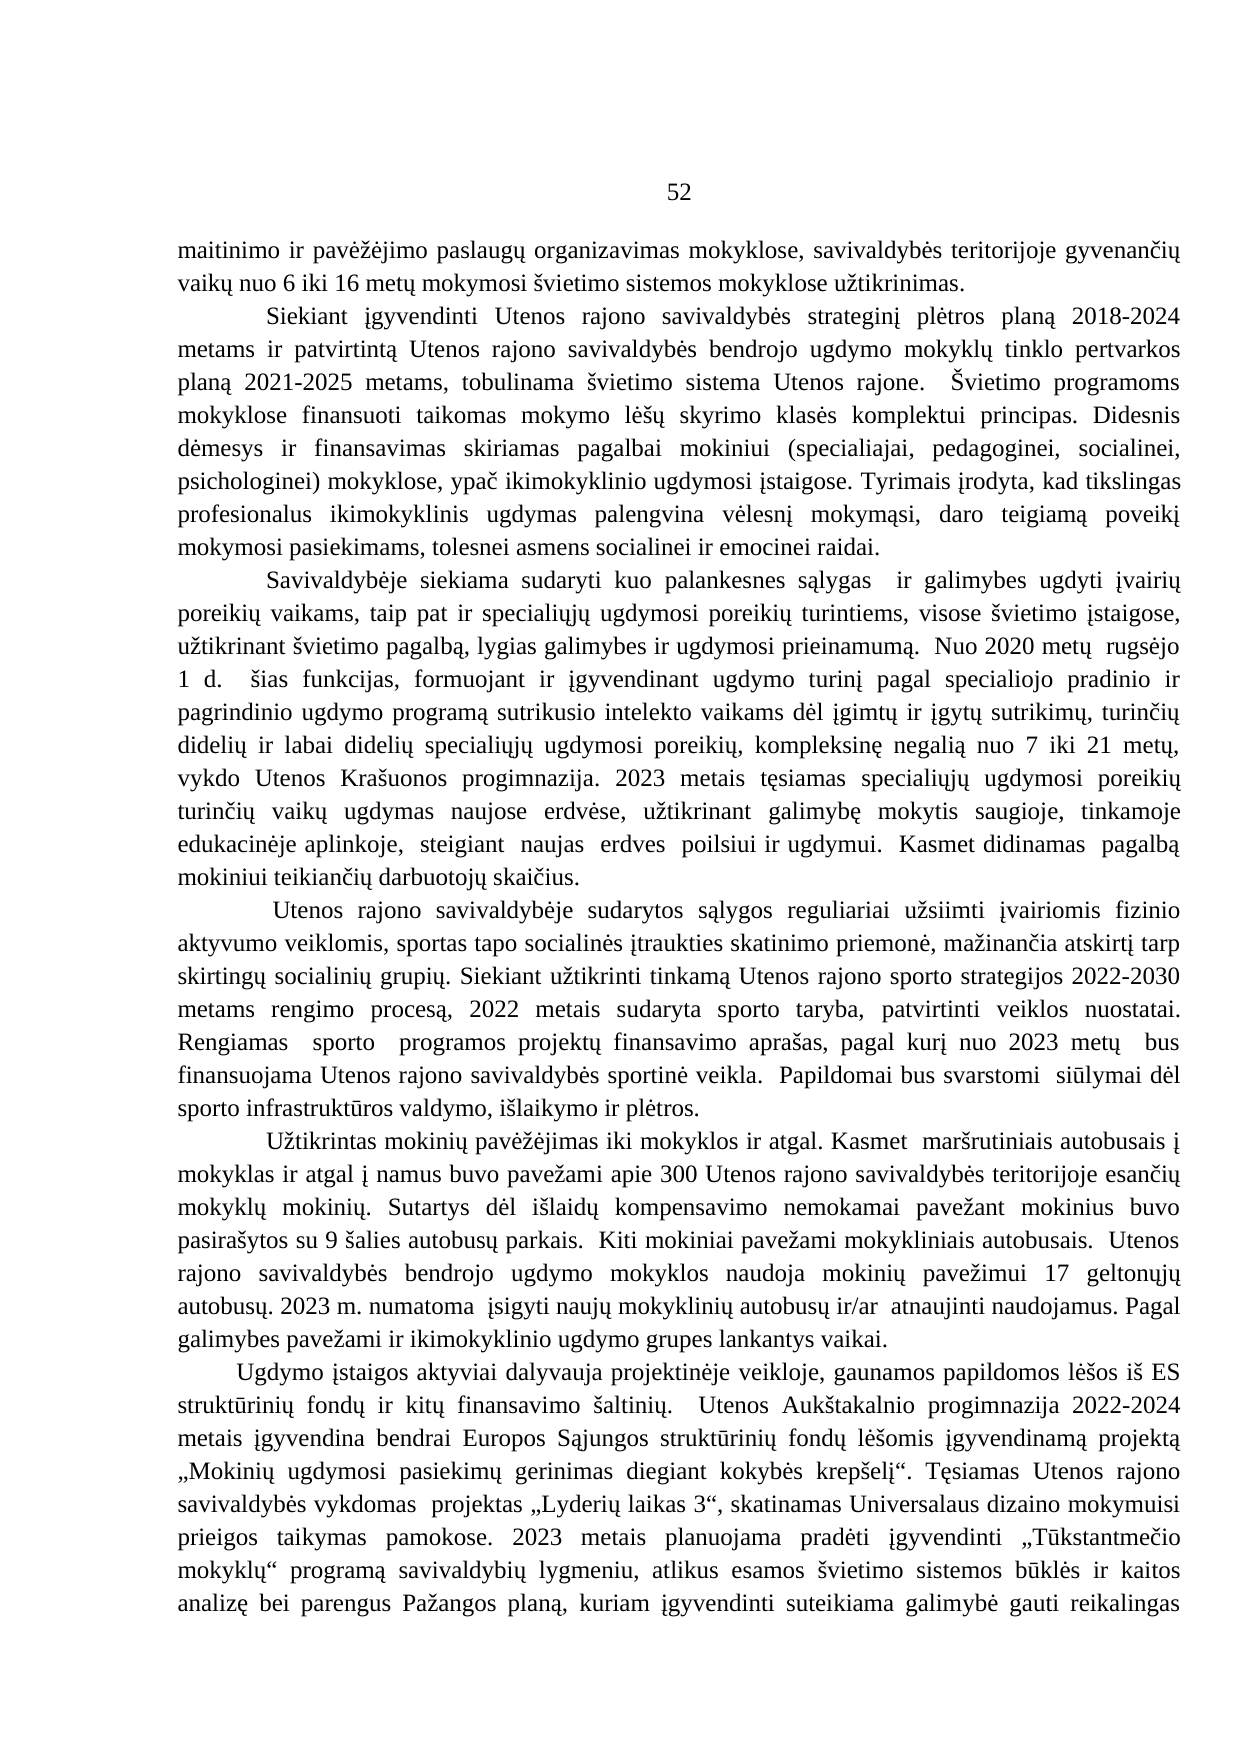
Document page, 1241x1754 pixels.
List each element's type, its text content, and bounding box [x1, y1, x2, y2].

text Siekiant įgyvendinti Utenos rajono savivaldybės strateginį plėtros planą 2018-2024 metams ir patvirtintą Utenos rajono savivaldybės bendrojo ugdymo mokyklų tinklo pertvarkos planą 2021-2025 metams, tobulinama švietimo sistema Utenos rajone. Švietimo programoms mokyklose finansuoti taikomas mokymo lėšų skyrimo klasės komplektui principas. Didesnis dėmesys ir finansavimas skiriamas pagalbai mokiniui (specialiajai, pedagoginei, socialinei, psichologinei) mokyklose, ypač ikimokyklinio ugdymosi įstaigose. Tyrimais įrodyta, kad tikslingas profesionalus ikimokyklinis ugdymas palengvina vėlesnį mokymąsi, daro teigiamą poveikį mokymosi pasiekimams, tolesnei asmens socialinei ir emocinei raidai. [177, 301, 1181, 561]
text Užtikrintas mokinių pavėžėjimas iki mokyklos ir atgal. Kasmet maršrutiniais autobusais į mokyklas ir atgal į namus buvo pavežami apie 300 Utenos rajono savivaldybės teritorijoje esančių mokyklų mokinių. Sutartys dėl išlaidų kompensavimo nemokamai pavežant mokinius buvo pasirašytos su 9 šalies autobusų parkais. Kiti mokiniai pavežami mokykliniais autobusais. Utenos rajono savivaldybės bendrojo ugdymo mokyklos naudoja mokinių pavežimui 17 geltonųjų autobusų. 2023 m. numatoma įsigyti naujų mokyklinių autobusų ir/ar atnaujinti naudojamus. Pagal galimybes pavežami ir ikimokyklinio ugdymo grupes lankantys vaikai. [177, 1126, 1181, 1353]
text Savivaldybėje siekiama sudaryti kuo palankesnes sąlygas ir galimybes ugdyti įvairių poreikių vaikams, taip pat ir specialiųjų ugdymosi poreikių turintiems, visose švietimo įstaigose, užtikrinant švietimo pagalbą, lygias galimybes ir ugdymosi prieinamumą. Nuo 2020 metų rugsėjo 1 d. šias funkcijas, formuojant ir įgyvendinant ugdymo turinį pagal specialiojo pradinio ir pagrindinio ugdymo programą sutrikusio intelekto vaikams dėl įgimtų ir įgytų sutrikimų, turinčių didelių ir labai didelių specialiųjų ugdymosi poreikių, kompleksinę negalią nuo 7 iki 21 metų, vykdo Utenos Krašuonos progimnazija. 2023 metais tęsiamas specialiųjų ugdymosi poreikių turinčių vaikų ugdymas naujose erdvėse, užtikrinant galimybę mokytis saugioje, tinkamoje edukacinėje aplinkoje, steigiant naujas erdves poilsiui ir ugdymui. Kasmet didinamas pagalbą mokiniui teikiančių darbuotojų skaičius. [177, 565, 1181, 891]
text maitinimo ir pavėžėjimo paslaugų organizavimas mokyklose, savivaldybės teritorijoje gyvenančių vaikų nuo 6 iki 16 metų mokymosi švietimo sistemos mokyklose užtikrinimas. [177, 235, 1181, 296]
text Ugdymo įstaigos aktyviai dalyvauja projektinėje veikloje, gaunamos papildomos lėšos iš ES struktūrinių fondų ir kitų finansavimo šaltinių. Utenos Aukštakalnio progimnazija 2022-2024 metais įgyvendina bendrai Europos Sąjungos struktūrinių fondų lėšomis įgyvendinamą projektą „Mokinių ugdymosi pasiekimų gerinimas diegiant kokybės krepšelį“. Tęsiamas Utenos rajono savivaldybės vykdomas projektas „Lyderių laikas 3“, skatinamas Universalaus dizaino mokymuisi prieigos taikymas pamokose. 2023 metais planuojama pradėti įgyvendinti „Tūkstantmečio mokyklų“ programą savivaldybių lygmeniu, atlikus esamos švietimo sistemos būklės ir kaitos analizę bei parengus Pažangos planą, kuriam įgyvendinti suteikiama galimybė gauti reikalingas [177, 1357, 1181, 1617]
text Utenos rajono savivaldybėje sudarytos sąlygos reguliariai užsiimti įvairiomis fizinio aktyvumo veiklomis, sportas tapo socialinės įtraukties skatinimo priemonė, mažinančia atskirtį tarp skirtingų socialinių grupių. Siekiant užtikrinti tinkamą Utenos rajono sporto strategijos 2022-2030 metams rengimo procesą, 2022 metais sudaryta sporto taryba, patvirtinti veiklos nuostatai. Rengiamas sporto programos projektų finansavimo aprašas, pagal kurį nuo 2023 metų bus finansuojama Utenos rajono savivaldybės sportinė veikla. Papildomai bus svarstomi siūlymai dėl sporto infrastruktūros valdymo, išlaikymo ir plėtros. [177, 895, 1181, 1122]
